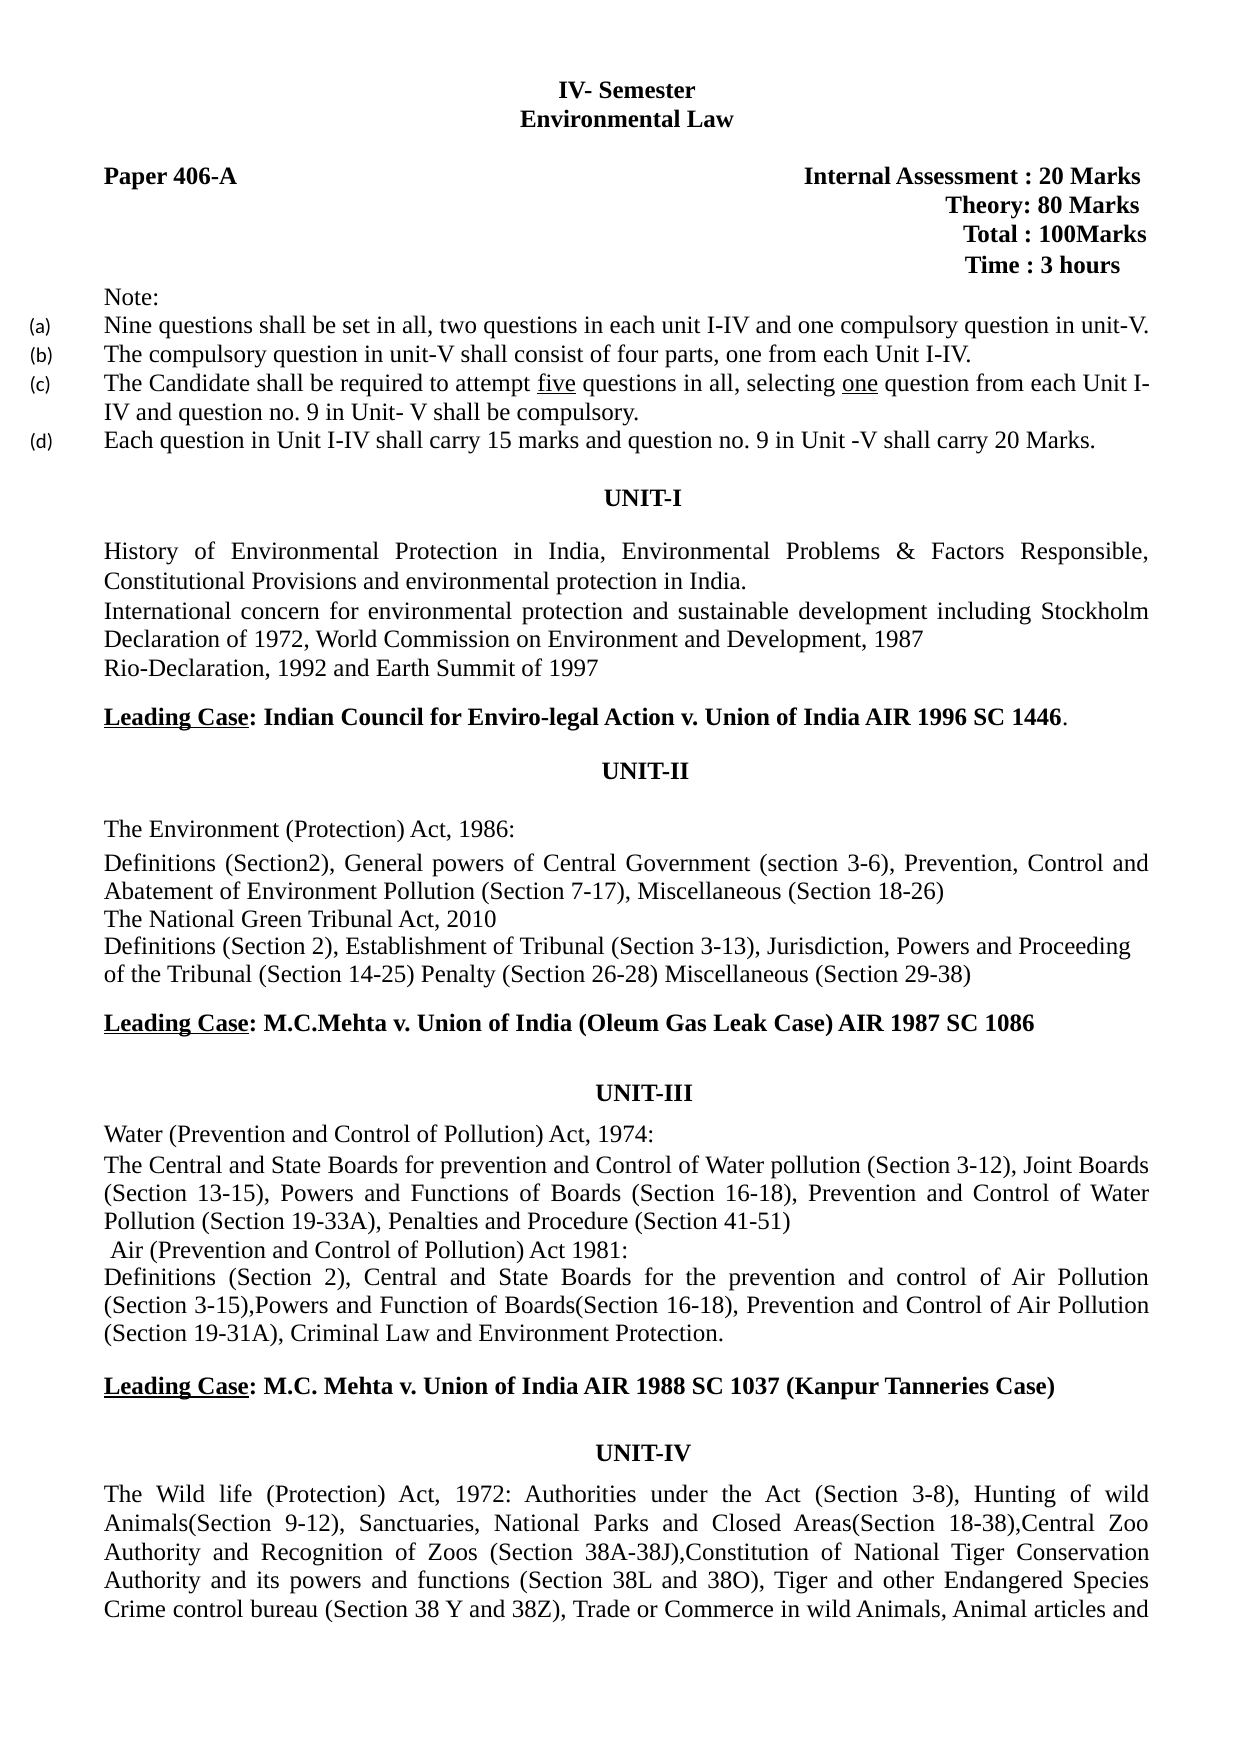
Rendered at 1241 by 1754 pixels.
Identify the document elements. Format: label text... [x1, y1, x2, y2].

text History of Environmental Protection in India, Environmental Problems & Factors Responsible, Constitutional Provisions and environmental protection in India. [103, 536, 1150, 594]
text The Wild life (Protection) Act, 1972: Authorities under the Act (Section 3-8), Hunting of wild Animals(Section 9-12), Sanctuaries, National Parks and Closed Areas(Section 18-38),Central Zoo Authority and Recognition of Zoos (Section 38A-38J),Constitution of National Tiger Conservation Authority and its powers and functions (Section 38L and 38O), Tiger and other Endangered Species Crime control bureau (Section 38 Y and 38Z), Trade or Commerce in wild Animals, Animal articles and [103, 1479, 1150, 1623]
text Time : 3 hours [103, 250, 1150, 279]
text Paper 406-A Internal Assessment : 20 Marks [103, 161, 1150, 190]
text IV- Semester [103, 75, 1150, 104]
text Definitions (Section 2), Establishment of Tribunal (Section 3-13), Jurisdiction, Powers and Proceeding of the Tribunal (Section 14-25) Penalty (Section 26-28) Miscellaneous (Section 29-38) [103, 933, 1150, 988]
text Definitions (Section2), General powers of Central Government (section 3-6), Prevention, Control and Abatement of Environment Pollution (Section 7-17), Miscellaneous (Section 18-26) [103, 848, 1150, 905]
text International concern for environmental protection and sustainable development including Stockholm Declaration of 1972, World Commission on Environment and Development, 1987 [103, 596, 1150, 653]
list Each question in Unit I-IV shall carry 15 marks and question no. 9 in Unit -V shall carry 20 Marks. [29, 426, 1150, 454]
text The Central and State Boards for prevention and Control of Water pollution (Section 3-12), Joint Boards (Section 13-15), Powers and Functions of Boards (Section 16-18), Prevention and Control of Water Pollution (Section 19-33A), Penalties and Procedure (Section 41-51) [103, 1152, 1150, 1234]
text The Environment (Protection) Act, 1986: [103, 814, 1150, 843]
text Environmental Law [103, 104, 1150, 132]
text Air (Prevention and Control of Pollution) Act 1981: [110, 1235, 1150, 1264]
text Rio-Declaration, 1992 and Earth Summit of 1997 [103, 653, 1150, 682]
text The National Green Tribunal Act, 2010 [103, 905, 1150, 933]
list Nine questions shall be set in all, two questions in each unit I-IV and one compulsory question in unit-V. [28, 311, 1150, 339]
list The compulsory question in unit-V shall consist of four parts, one from each Unit I-IV. [29, 339, 1153, 368]
list The Candidate shall be required to attempt five questions in all, selecting one question from each Unit I-IV and question no. 9 in Unit- V shall be compulsory. [29, 368, 1150, 426]
text Total : 100Marks [103, 219, 1150, 247]
text Leading Case: Indian Council for Enviro-legal Action v. Union of India AIR 1996 SC 1446. [103, 702, 1150, 731]
text Definitions (Section 2), Central and State Boards for the prevention and control of Air Pollution (Section 3-15),Powers and Function of Boards(Section 16-18), Prevention and Control of Air Pollution (Section 19-31A), Criminal Law and Environment Protection. [103, 1264, 1150, 1346]
text Note: [103, 282, 1150, 311]
text Theory: 80 Marks [103, 190, 1150, 219]
text Leading Case: M.C.Mehta v. Union of India (Oleum Gas Leak Case) AIR 1987 SC 1086 [103, 1008, 1150, 1036]
text UNIT-II [601, 756, 1150, 785]
text Water (Prevention and Control of Pollution) Act, 1974: [103, 1119, 1150, 1147]
text UNIT-IV [595, 1438, 1150, 1467]
text Leading Case: M.C. Mehta v. Union of India AIR 1988 SC 1037 (Kanpur Tanneries Case) [103, 1371, 1150, 1400]
text UNIT-I [603, 483, 1150, 512]
text UNIT-III [595, 1078, 1150, 1107]
